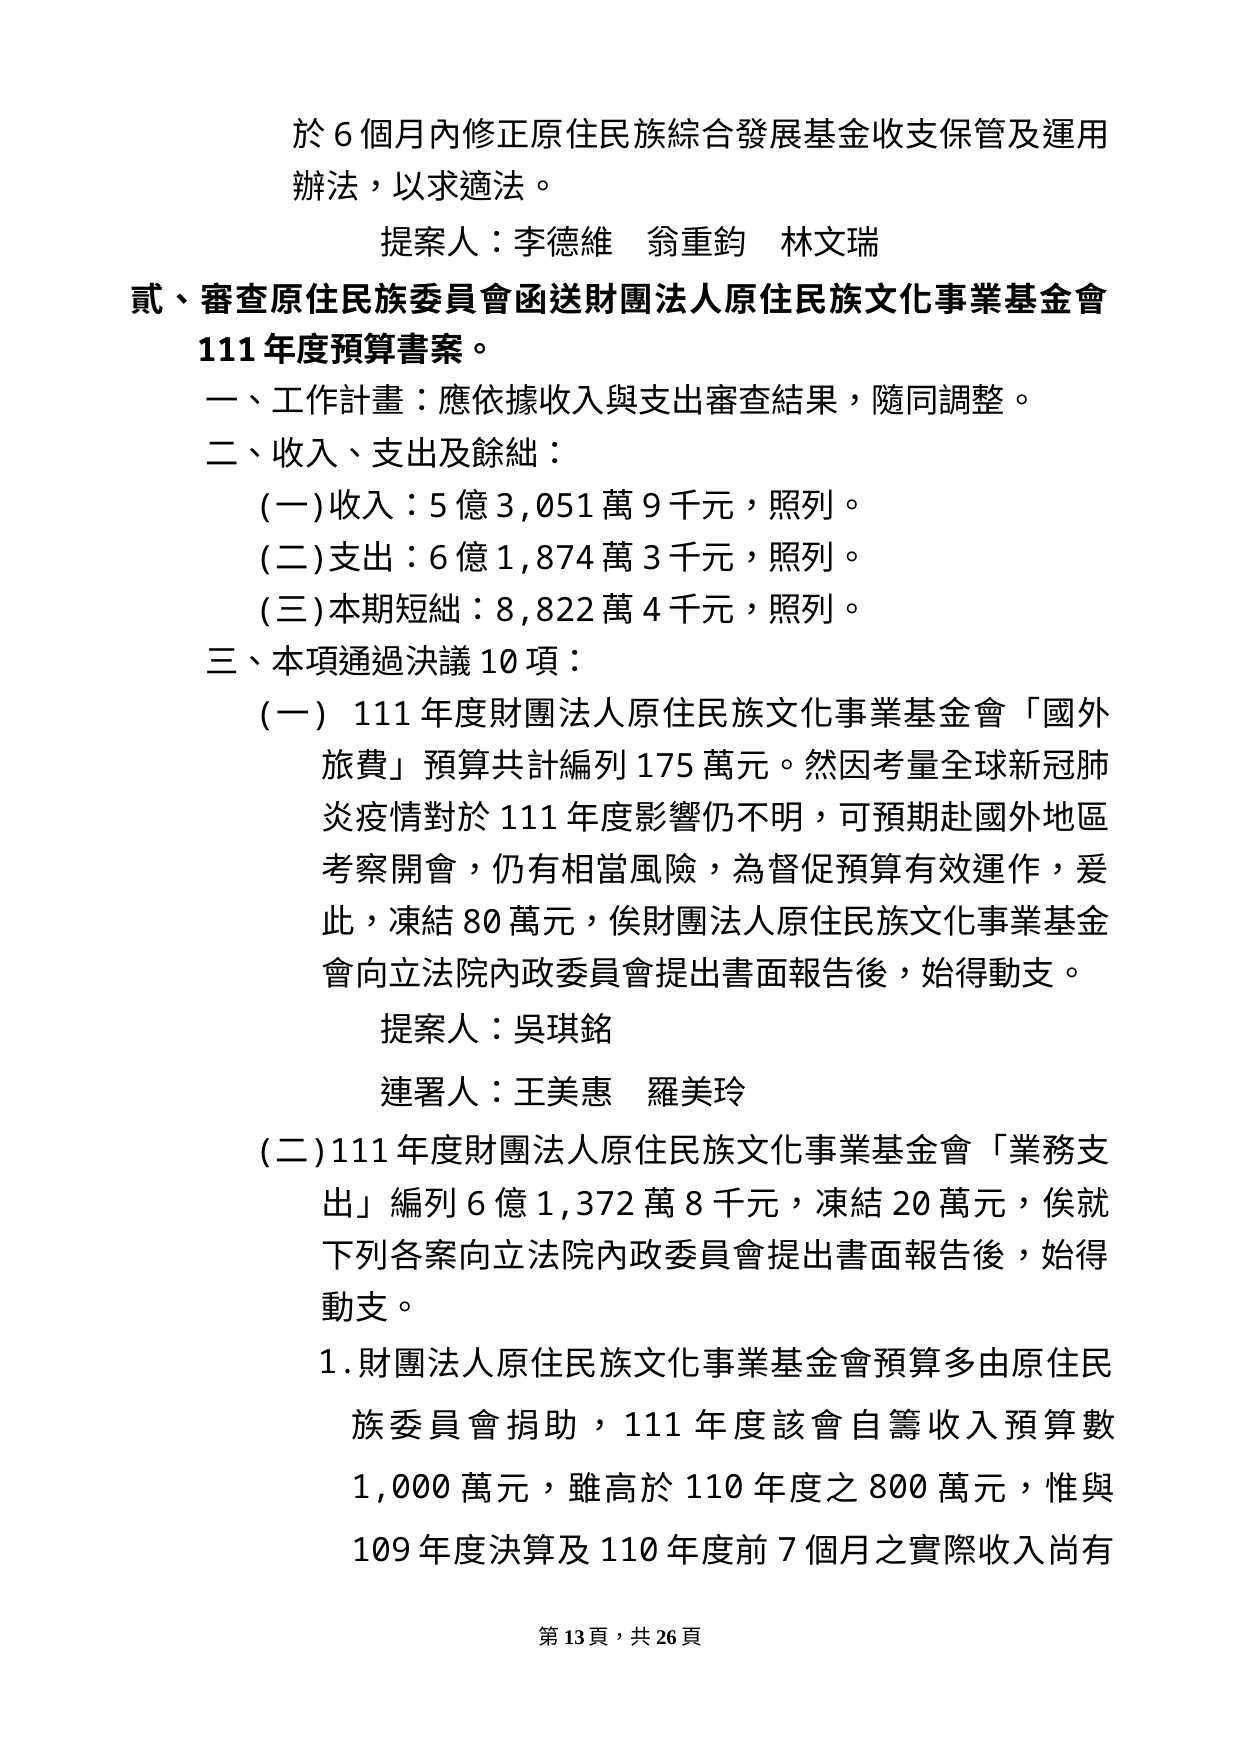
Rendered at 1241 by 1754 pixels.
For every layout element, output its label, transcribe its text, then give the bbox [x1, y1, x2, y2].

text (三)本期短絀：8,822萬4千元，照列。 [255, 579, 1110, 632]
text 二、收入、支出及餘絀： [205, 423, 1110, 475]
text 提案人：吳琪銘 [380, 996, 1116, 1059]
text (二)支出：6億1,874萬3千元，照列。 [255, 527, 1110, 579]
text (一)收入：5億3,051萬9千元，照列。 [255, 475, 1110, 527]
text 三、本項通過決議10項： [205, 632, 1110, 684]
text 提案人：李德維 翁重鈞 林文瑞 [380, 209, 1116, 271]
text (二)111年度財團法人原住民族文化事業基金會「業務支出」編列6億1,372萬8千元，凍結20萬元，俟就下列各案向立法院內政委員會提出書面報告後，始得動支。 [255, 1121, 1110, 1329]
text 於6個月內修正原住民族綜合發展基金收支保管及運用辦法，以求適法。 [192, 104, 1110, 209]
text 貳、審查原住民族委員會函送財團法人原住民族文化事業基金會111年度預算書案。 [130, 271, 1110, 371]
text 一、工作計畫：應依據收入與支出審查結果，隨同調整。 [205, 371, 1110, 423]
text 連署人：王美惠 羅美玲 [380, 1059, 1116, 1121]
text 1.財團法人原住民族文化事業基金會預算多由原住民族委員會捐助，111年度該會自籌收入預算數1,000萬元，雖高於110年度之800萬元，惟與109年度決算及110年度前7個月之實際收入尚有 [317, 1329, 1116, 1579]
text (一) 111年度財團法人原住民族文化事業基金會「國外旅費」預算共計編列175萬元。然因考量全球新冠肺炎疫情對於111年度影響仍不明，可預期赴國外地區考察開會，仍有相當風險，為督促預算有效運作，爰此，凍結80萬元，俟財團法人原住民族文化事業基金會向立法院內政委員會提出書面報告後，始得動支。 [255, 684, 1110, 996]
